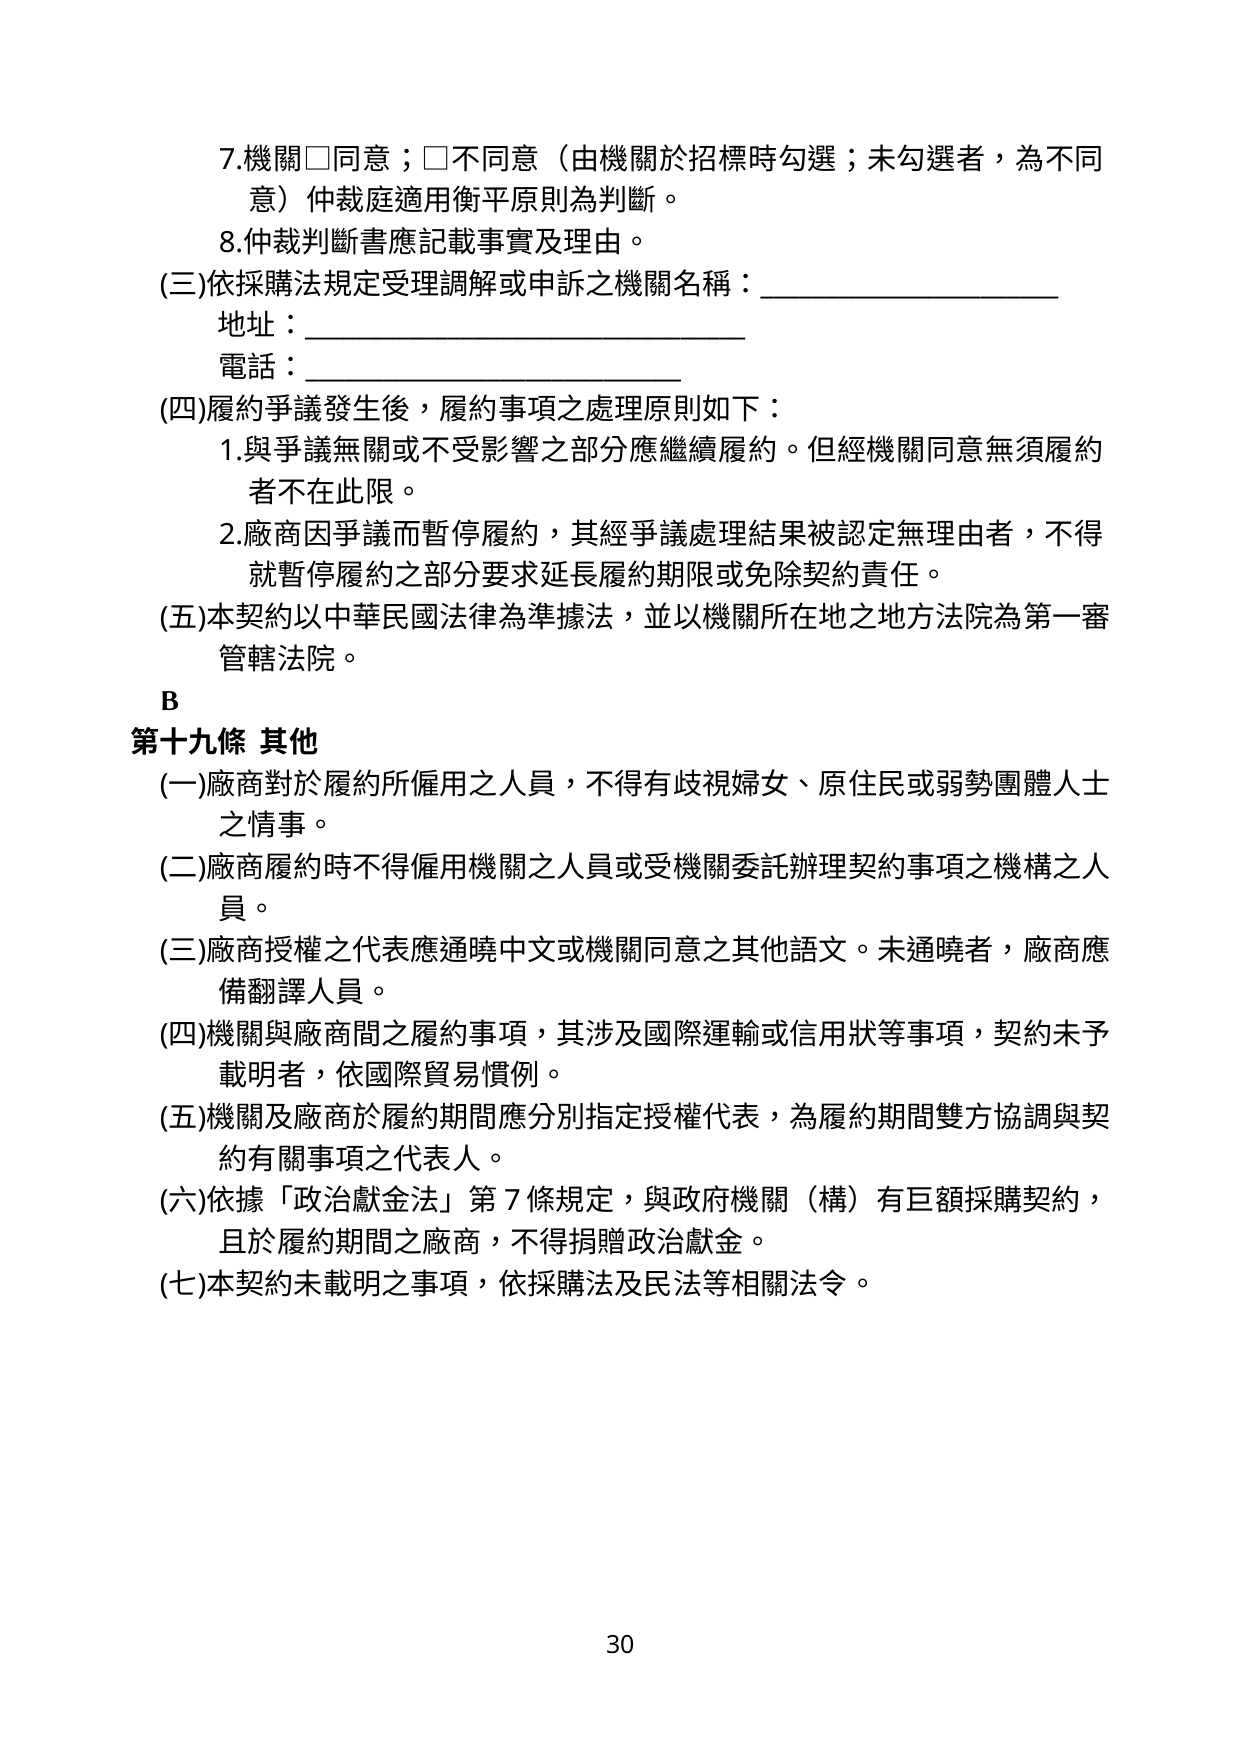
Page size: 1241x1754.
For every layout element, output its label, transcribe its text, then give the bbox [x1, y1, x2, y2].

text (五)機關及廠商於履約期間應分別指定授權代表，為履約期間雙方協調與契約有關事項之代表人。 [159, 1094, 1110, 1177]
text 電話：_____________________________ [218, 344, 1110, 386]
text (三)依採購法規定受理調解或申訴之機關名稱：_______________________ [159, 261, 1110, 302]
text 7.機關□同意；□不同意（由機關於招標時勾選；未勾選者，為不同意）仲裁庭適用衡平原則為判斷。 [218, 136, 1104, 219]
text (七)本契約未載明之事項，依採購法及民法等相關法令。 [159, 1261, 1110, 1302]
text  [159, 677, 1110, 719]
text (四)履約爭議發生後，履約事項之處理原則如下： [159, 386, 1110, 427]
text (五)本契約以中華民國法律為準據法，並以機關所在地之地方法院為第一審管轄法院。 [159, 594, 1110, 677]
text (一)廠商對於履約所僱用之人員，不得有歧視婦女、原住民或弱勢團體人士之情事。 [159, 761, 1110, 844]
text 8.仲裁判斷書應記載事實及理由。 [218, 219, 1104, 261]
text (四)機關與廠商間之履約事項，其涉及國際運輸或信用狀等事項，契約未予載明者，依國際貿易慣例。 [159, 1011, 1110, 1094]
text (六)依據「政治獻金法」第7條規定，與政府機關（構）有巨額採購契約，且於履約期間之廠商，不得捐贈政治獻金。 [159, 1177, 1110, 1261]
text 地址：__________________________________ [130, 302, 1110, 344]
text 第十九條 其他 [130, 719, 1110, 761]
text 2.廠商因爭議而暫停履約，其經爭議處理結果被認定無理由者，不得就暫停履約之部分要求延長履約期限或免除契約責任。 [218, 511, 1104, 594]
text (三)廠商授權之代表應通曉中文或機關同意之其他語文。未通曉者，廠商應備翻譯人員。 [159, 927, 1110, 1011]
text 1.與爭議無關或不受影響之部分應繼續履約。但經機關同意無須履約者不在此限。 [218, 427, 1104, 511]
text (二)廠商履約時不得僱用機關之人員或受機關委託辦理契約事項之機構之人員。 [159, 844, 1110, 927]
